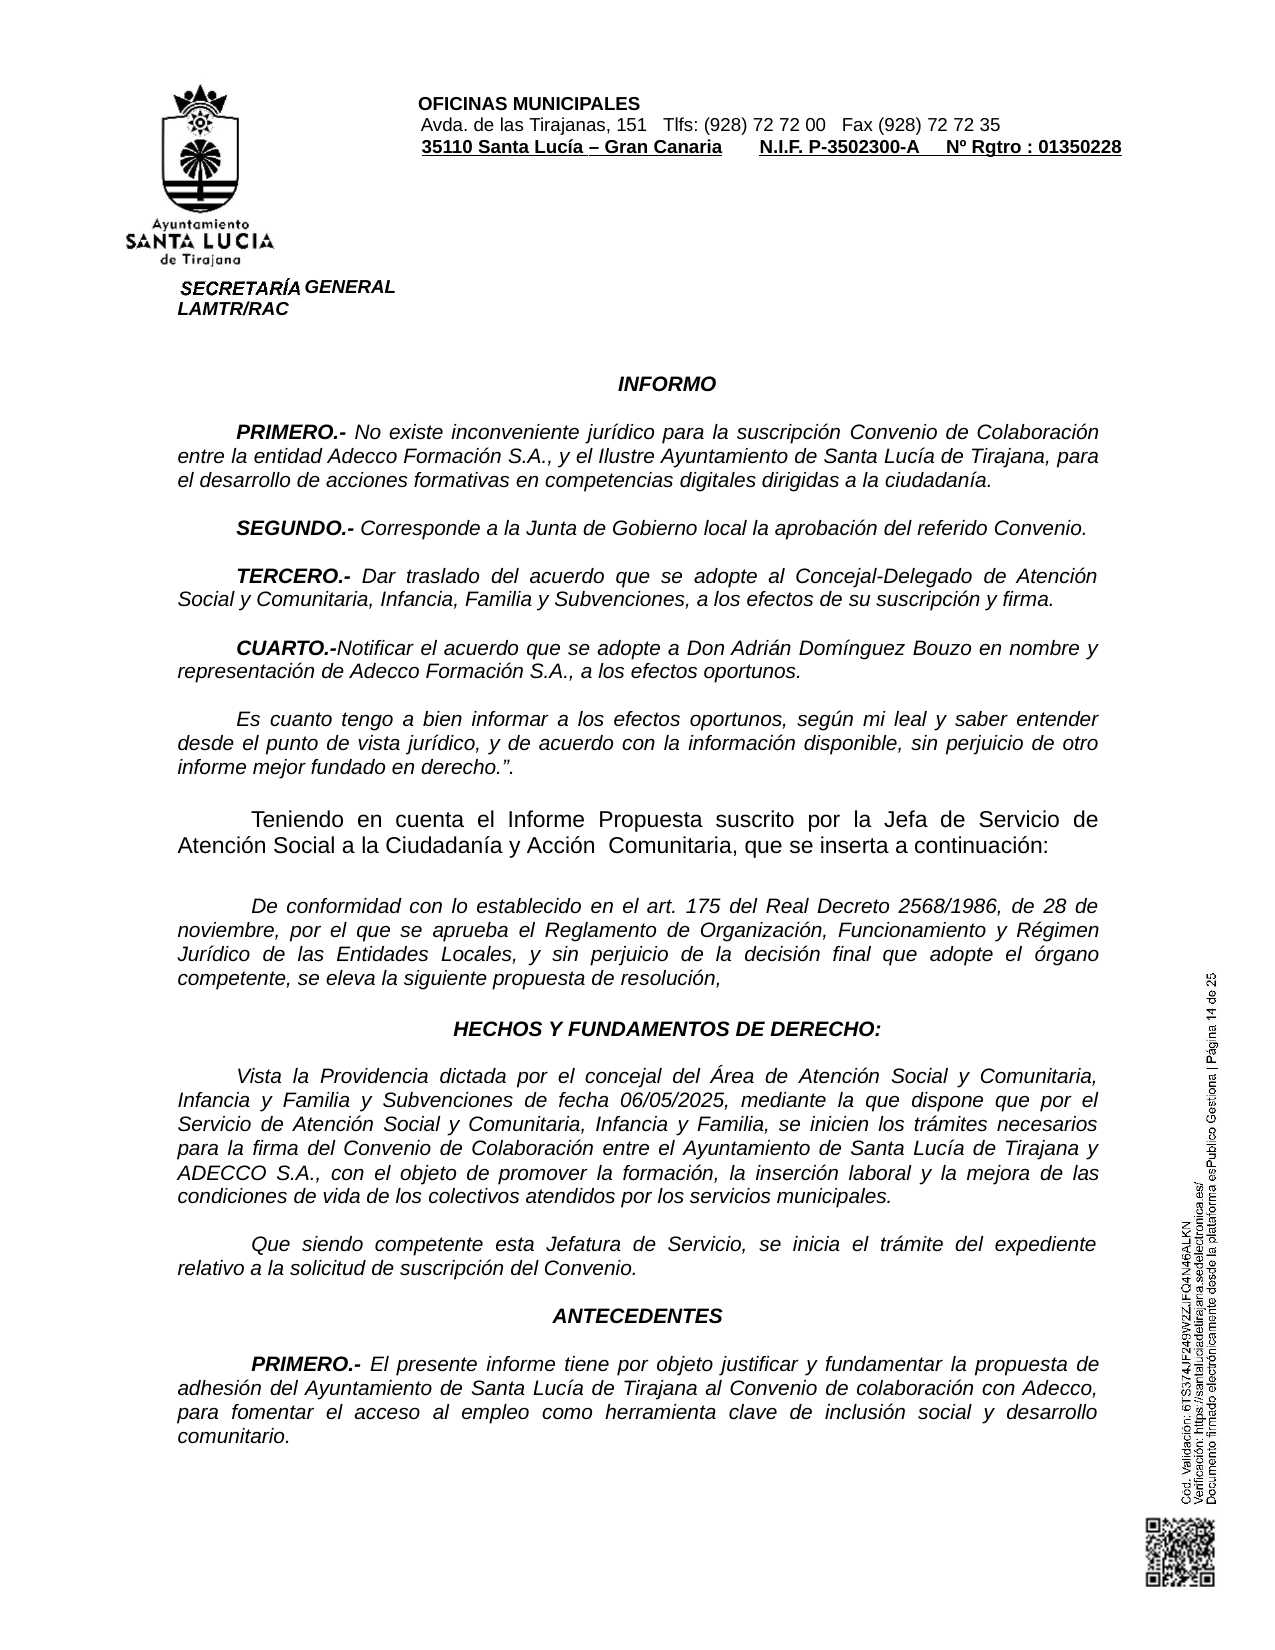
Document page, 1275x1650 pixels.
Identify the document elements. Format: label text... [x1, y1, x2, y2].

text 3 [421, 137, 432, 155]
text TERCERO.- Dar traslado del acuerdo que se adopte al Concejal-Delegado de Atención [236, 564, 1123, 588]
text representación de Adecco Formación S.A., a los efectos oportunos. [177, 660, 1122, 684]
text relativo a la solicitud de suscripción del Convenio. [177, 1257, 1120, 1280]
text adhesión del Ayuntamiento de Santa Lucía de Tirajana al Convenio de colaboración con Adecco, [177, 1377, 1122, 1400]
text Es cuanto tengo a bien informar a los efectos oportunos, según mi leal y saber entender [236, 708, 1122, 732]
text condiciones de vida de los colectivos atendidos por los servicios municipales. [177, 1185, 1122, 1209]
text competente, se eleva la siguiente propuesta de resolución, [177, 967, 1123, 991]
text Vista la Providencia dictada por el concejal del Área de Atención Social y Comunitaria, [236, 1065, 1122, 1088]
text LAMTR/RAC [177, 298, 314, 319]
text ADECCO S.A., con el objeto de promover la formación, la inserción laboral y la mejora de las [177, 1161, 1122, 1184]
text N.I.F. P-3502300-A Nº Rgtro : 01350228 [759, 137, 1148, 158]
text HECHOS Y FUNDAMENTOS DE DERECHO: [453, 1017, 906, 1041]
text De conformidad con lo establecido en el art. 175 del Real Decreto 2568/1986, de 28 de [251, 895, 1123, 918]
text GENERAL [304, 277, 421, 298]
text comunitario. [177, 1425, 1122, 1448]
text el desarrollo de acciones formativas en competencias digitales dirigidas a la ciudadanía. [177, 468, 1122, 492]
text Servicio de Atención Social y Comunitaria, Infancia y Familia, se inicien los trámites necesarios [177, 1113, 1122, 1136]
text Social y Comunitaria, Infancia, Familia y Subvenciones, a los efectos de su suscripción y firma. [177, 588, 1123, 612]
text PRIMERO.- El presente informe tiene por objeto justificar y fundamentar la propuesta de [251, 1353, 1122, 1376]
text informe mejor fundado en derecho.”. [177, 756, 1122, 779]
text CUARTO.-Notificar el acuerdo que se adopte a Don Adrián Domínguez Bouzo en nombre y [236, 636, 1122, 659]
text Teniendo en cuenta el Informe Propuesta suscrito por la Jefa de Servicio de [251, 807, 1126, 832]
text OFICINAS MUNICIPALES [418, 94, 1024, 115]
text PRIMERO.- No existe inconveniente jurídico para la suscripción Convenio de Colaboración [236, 421, 1122, 444]
text Atención Social a la Ciudadanía y Acción Comunitaria, que se inserta a continuación: [177, 833, 1126, 858]
text noviembre, por el que se aprueba el Reglamento de Organización, Funcionamiento y Régimen [177, 919, 1123, 942]
text ANTECEDENTES [552, 1305, 747, 1328]
text Infancia y Familia y Subvenciones de fecha 06/05/2025, mediante la que dispone que por el [177, 1089, 1122, 1112]
text SEGUNDO.- Corresponde a la Junta de Gobierno local la aprobación del referido Convenio. [236, 516, 1110, 540]
text para fomentar el acceso al empleo como herramienta clave de inclusión social y desarrollo [177, 1401, 1122, 1424]
text 5110 Santa Lucía – Gran Canaria [432, 137, 748, 158]
text entre la entidad Adecco Formación S.A., y el Ilustre Ayuntamiento de Santa Lucía de Tirajana, para [177, 445, 1122, 468]
text para la firma del Convenio de Colaboración entre el Ayuntamiento de Santa Lucía de Tirajana y [177, 1137, 1122, 1161]
text desde el punto de vista jurídico, y de acuerdo con la información disponible, sin perjuicio de otro [177, 732, 1122, 755]
text Jurídico de las Entidades Locales, y sin perjuicio de la decisión final que adopte el órgano [177, 943, 1123, 966]
text INFORMO [618, 373, 741, 396]
text Avda. de las Tirajanas, 151 Tlfs: (928) 72 72 00 Fax (928) 72 72 35 [421, 115, 1024, 136]
text Que siendo competente esta Jefatura de Servicio, se inicia el trámite del expediente [251, 1233, 1120, 1256]
